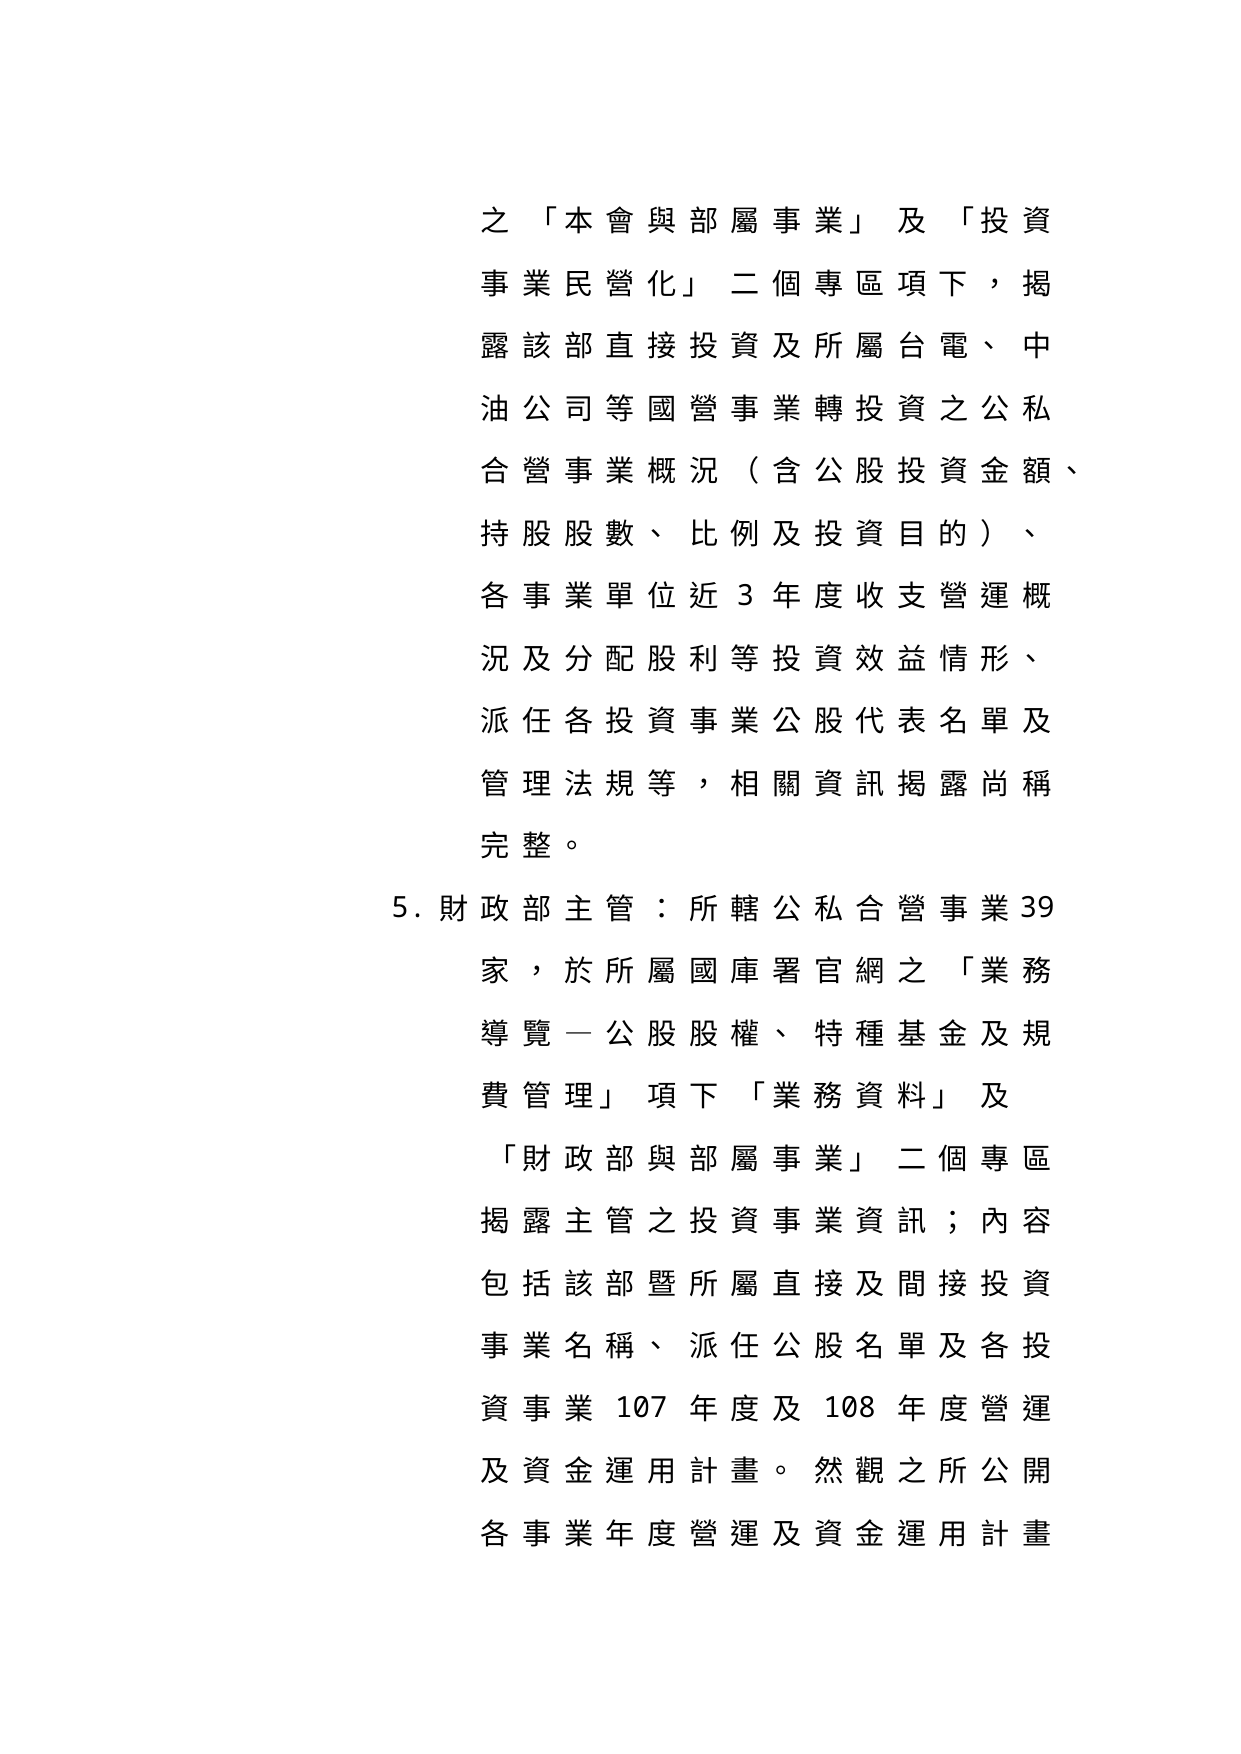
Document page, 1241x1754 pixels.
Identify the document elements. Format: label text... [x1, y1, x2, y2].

list 經濟部主管：所轄公私合營事業47家，於所屬國營事業委員會官網之「本會與部屬事業」及「投資事業民營化」二個專區項下，揭露該部直接投資及所屬台電、中油公司等國營事業轉投資之公私合營事業概況（含公股投資金額、持股股數、比例及投資目的）、各事業單位近3年度收支營運概況及分配股利等投資效益情形、派任各投資事業公股代表名單及管理法規等，相關資訊揭露尚稱完整。 [359, 177, 1058, 865]
list 財政部主管：所轄公私合營事業39家，於所屬國庫署官網之「業務導覽—公股股權、特種基金及規費管理」項下「業務資料」及「財政部與部屬事業」二個專區揭露主管之投資事業資訊；內容包括該部暨所屬直接及間接投資事業名稱、派任公股名單及各投資事業107年度及108年度營運及資金運用計畫。然觀之所公開各事業年度營運及資金運用計畫 [359, 865, 1058, 1552]
